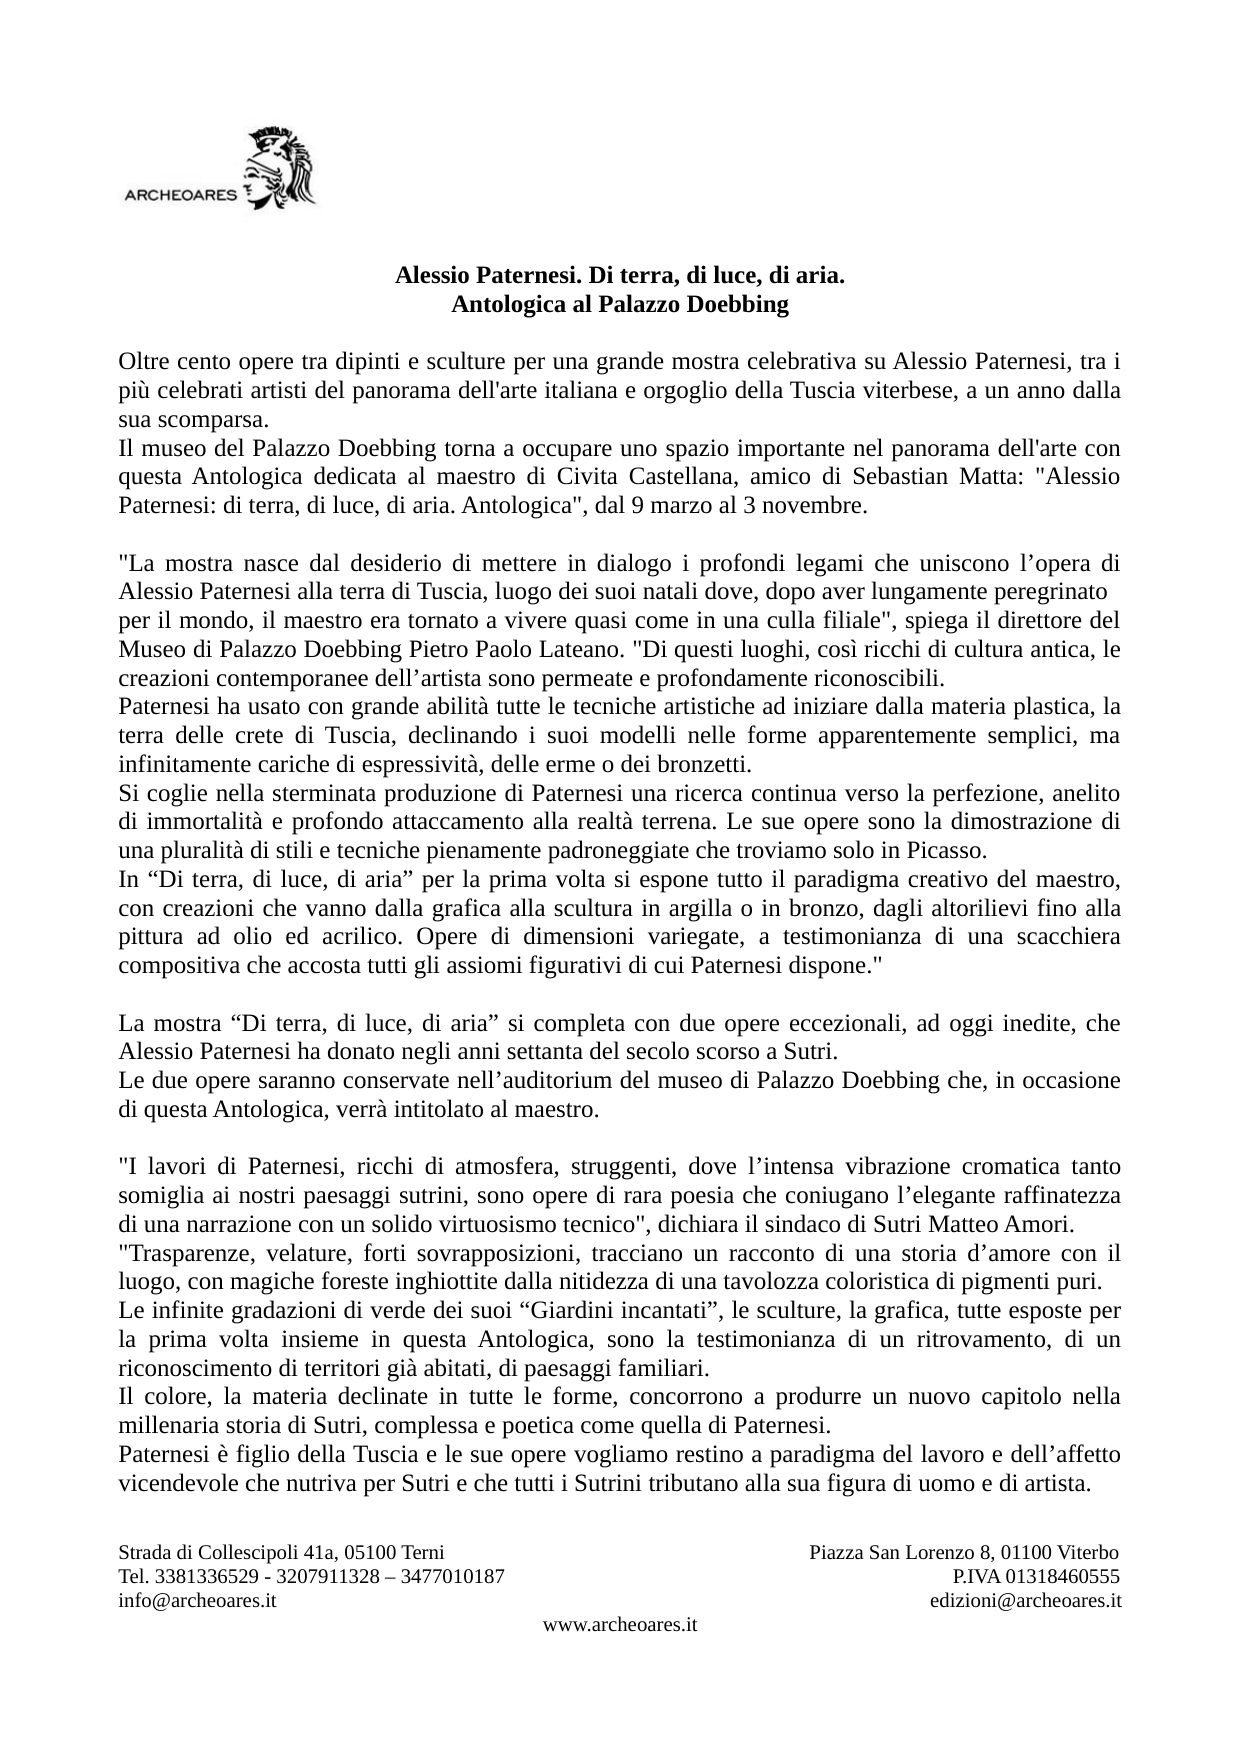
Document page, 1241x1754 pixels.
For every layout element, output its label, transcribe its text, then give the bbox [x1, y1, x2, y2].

text Paternesi ha usato con grande abilità tutte le tecniche artistiche ad iniziare dalla materia plastica, la terra delle crete di Tuscia, declinando i suoi modelli nelle forme apparentemente semplici, ma infinitamente cariche di espressività, delle erme o dei bronzetti. [118, 691, 1122, 778]
text Alessio Paternesi. Di terra, di luce, di aria. [118, 260, 1122, 289]
text In “Di terra, di luce, di aria” per la prima volta si espone tutto il paradigma creativo del maestro, con creazioni che vanno dalla grafica alla scultura in argilla o in bronzo, dagli altorilievi fino alla pittura ad olio ed acrilico. Opere di dimensioni variegate, a testimonianza di una scacchiera compositiva che accosta tutti gli assiomi figurativi di cui Paternesi dispone." [118, 864, 1122, 979]
text Antologica al Palazzo Doebbing [118, 289, 1122, 318]
text La mostra “Di terra, di luce, di aria” si completa con due opere eccezionali, ad oggi inedite, che Alessio Paternesi ha donato negli anni settanta del secolo scorso a Sutri. [118, 1008, 1122, 1065]
text per il mondo, il maestro era tornato a vivere quasi come in una culla filiale", spiega il direttore del Museo di Palazzo Doebbing Pietro Paolo Lateano. "Di questi luoghi, così ricchi di cultura antica, le creazioni contemporanee dell’artista sono permeate e profondamente riconoscibili. [118, 605, 1122, 691]
text Le due opere saranno conservate nell’auditorium del museo di Palazzo Doebbing che, in occasione di questa Antologica, verrà intitolato al maestro. [118, 1065, 1122, 1123]
text Paternesi è figlio della Tuscia e le sue opere vogliamo restino a paradigma del lavoro e dell’affetto vicendevole che nutriva per Sutri e che tutti i Sutrini tributano alla sua figura di uomo e di artista. [118, 1439, 1122, 1496]
text "Trasparenze, velature, forti sovrapposizioni, tracciano un racconto di una storia d’amore con il luogo, con magiche foreste inghiottite dalla nitidezza di una tavolozza coloristica di pigmenti puri. [118, 1238, 1122, 1295]
text Il colore, la materia declinate in tutte le forme, concorrono a produrre un nuovo capitolo nella millenaria storia di Sutri, complessa e poetica come quella di Paternesi. [118, 1381, 1122, 1439]
text Si coglie nella sterminata produzione di Paternesi una ricerca continua verso la perfezione, anelito di immortalità e profondo attaccamento alla realtà terrena. Le sue opere sono la dimostrazione di una pluralità di stili e tecniche pienamente padroneggiate che troviamo solo in Picasso. [118, 778, 1122, 864]
text Il museo del Palazzo Doebbing torna a occupare uno spazio importante nel panorama dell'arte con questa Antologica dedicata al maestro di Civita Castellana, amico di Sebastian Matta: "Alessio Paternesi: di terra, di luce, di aria. Antologica", dal 9 marzo al 3 novembre. [118, 433, 1122, 519]
text "I lavori di Paternesi, ricchi di atmosfera, struggenti, dove l’intensa vibrazione cromatica tanto somiglia ai nostri paesaggi sutrini, sono opere di rara poesia che coniugano l’elegante raffinatezza di una narrazione con un solido virtuosismo tecnico", dichiara il sindaco di Sutri Matteo Amori. [118, 1151, 1122, 1238]
picture [118, 118, 324, 231]
text Le infinite gradazioni di verde dei suoi “Giardini incantati”, le sculture, la grafica, tutte esposte per la prima volta insieme in questa Antologica, sono la testimonianza di un ritrovamento, di un riconoscimento di territori già abitati, di paesaggi familiari. [118, 1295, 1122, 1381]
text "La mostra nasce dal desiderio di mettere in dialogo i profondi legami che uniscono l’opera di Alessio Paternesi alla terra di Tuscia, luogo dei suoi natali dove, dopo aver lungamente peregrinato [118, 548, 1122, 605]
text Oltre cento opere tra dipinti e sculture per una grande mostra celebrativa su Alessio Paternesi, tra i più celebrati artisti del panorama dell'arte italiana e orgoglio della Tuscia viterbese, a un anno dalla sua scomparsa. [118, 346, 1122, 433]
